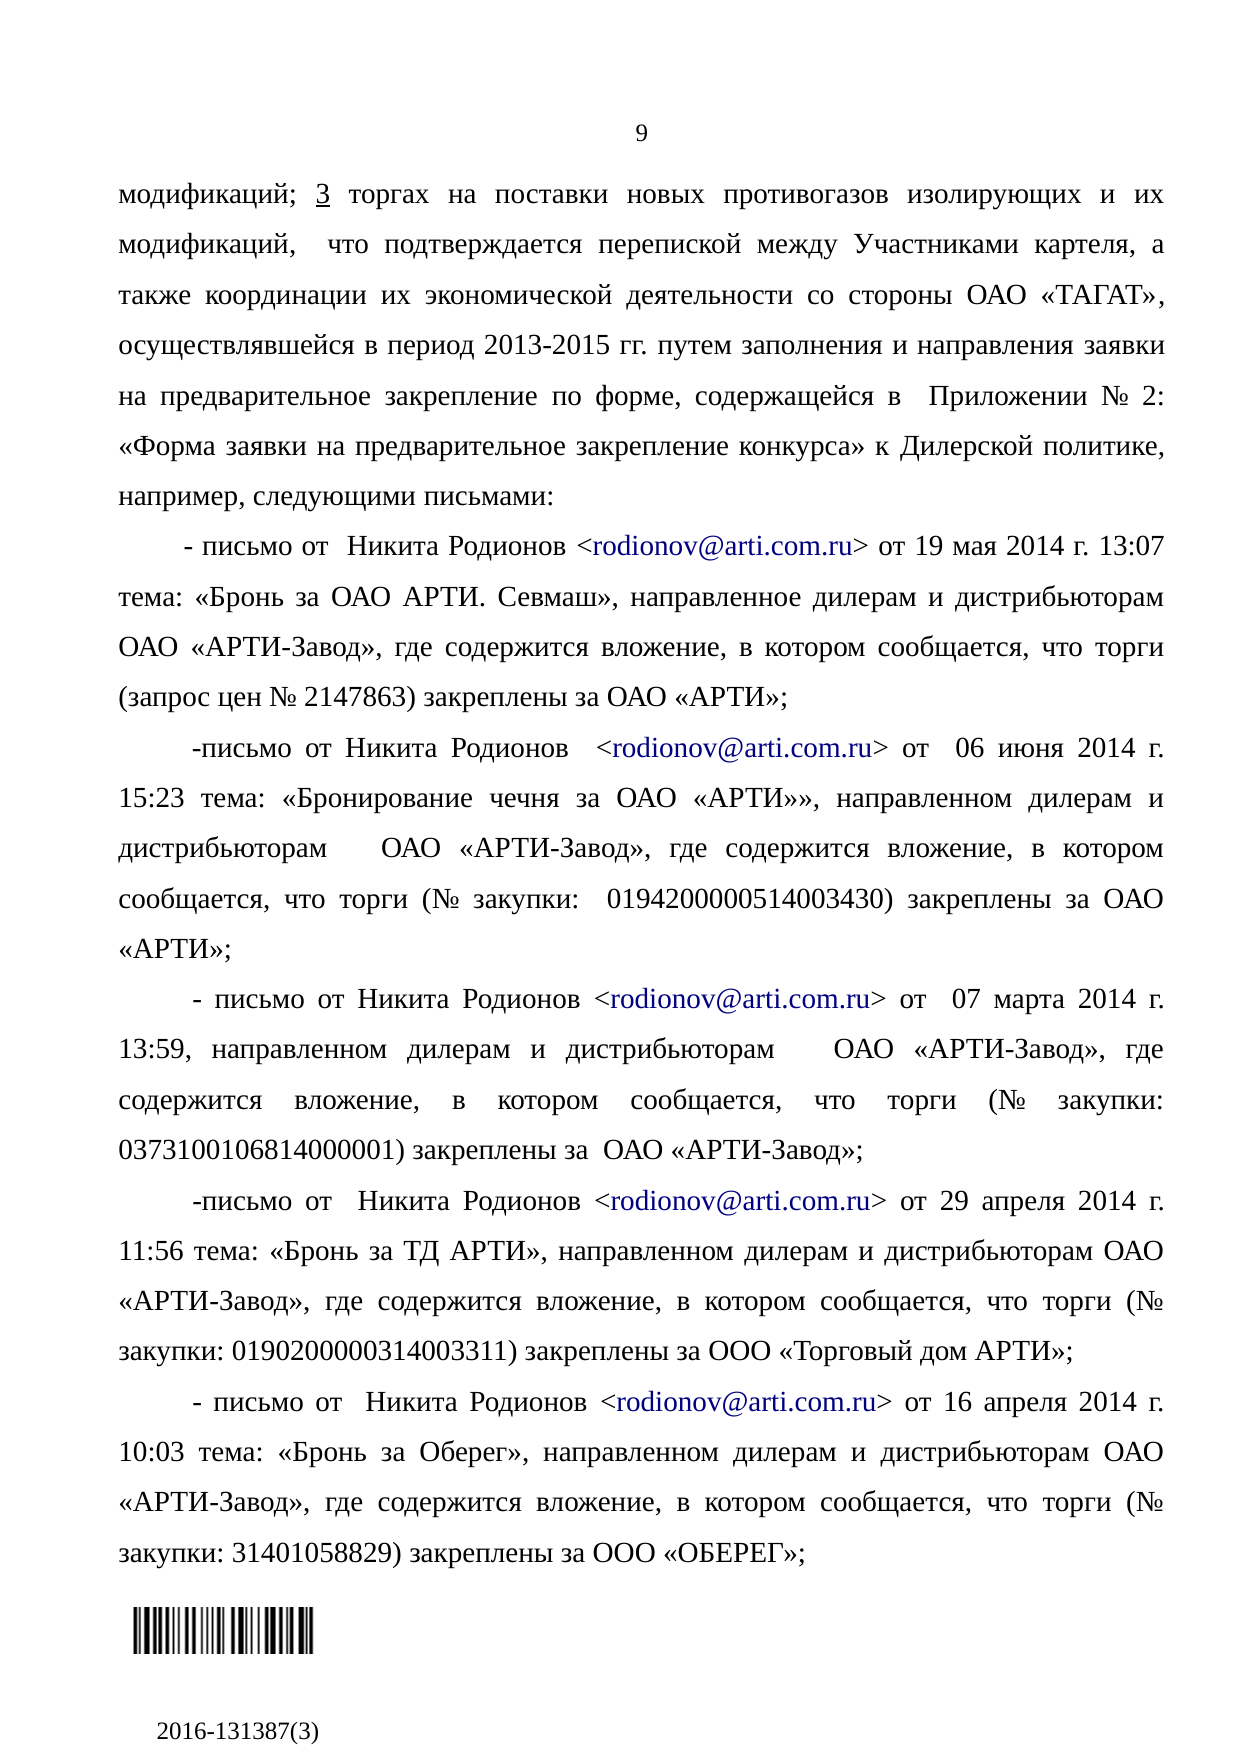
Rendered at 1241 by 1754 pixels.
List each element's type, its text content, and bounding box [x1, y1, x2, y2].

text -письмо от Никита Родионов <rodionov@arti.com.ru> от 29 апреля 2014 г. 11:56 тема: «Бронь за ТД АРТИ», направленном дилерам и дистрибьюторам ОАО «АРТИ-Завод», где содержится вложение, в котором сообщается, что торги (№ закупки: 0190200000314003311) закреплены за ООО «Торговый дом АРТИ»; [118, 1183, 1165, 1367]
text -письмо от Никита Родионов <rodionov@arti.com.ru> от 06 июня 2014 г. 15:23 тема: «Бронирование чечня за ОАО «АРТИ»», направленном дилерам и дистрибьюторам ОАО «АРТИ-Завод», где содержится вложение, в котором сообщается, что торги (№ закупки: 0194200000514003430) закреплены за ОАО «АРТИ»; [118, 730, 1165, 964]
picture [118, 1607, 331, 1654]
text модификаций; 3 торгах на поставки новых противогазов изолирующих и их модификаций, что подтверждается перепиской между Участниками картеля, а также координации их экономической деятельности со стороны ОАО «ТАГАТ», осуществлявшейся в период 2013-2015 гг. путем заполнения и направления заявки на предварительное закрепление по форме, содержащейся в Приложении № 2: «Форма заявки на предварительное закрепление конкурса» к Дилерской политике, например, следующими письмами: [118, 176, 1165, 512]
text - письмо от Никита Родионов <rodionov@arti.com.ru> от 07 марта 2014 г. 13:59, направленном дилерам и дистрибьюторам ОАО «АРТИ-Завод», где содержится вложение, в котором сообщается, что торги (№ закупки: 0373100106814000001) закреплены за ОАО «АРТИ-Завод»; [118, 981, 1165, 1166]
text - письмо от Никита Родионов <rodionov@arti.com.ru> от 19 мая 2014 г. 13:07 тема: «Бронь за ОАО АРТИ. Севмаш», направленное дилерам и дистрибьюторам ОАО «АРТИ-Завод», где содержится вложение, в котором сообщается, что торги (запрос цен № 2147863) закреплены за ОАО «АРТИ»; [118, 528, 1165, 713]
text - письмо от Никита Родионов <rodionov@arti.com.ru> от 16 апреля 2014 г. 10:03 тема: «Бронь за Оберег», направленном дилерам и дистрибьюторам ОАО «АРТИ-Завод», где содержится вложение, в котором сообщается, что торги (№ закупки: 31401058829) закреплены за ООО «ОБЕРЕГ»; [118, 1384, 1165, 1568]
